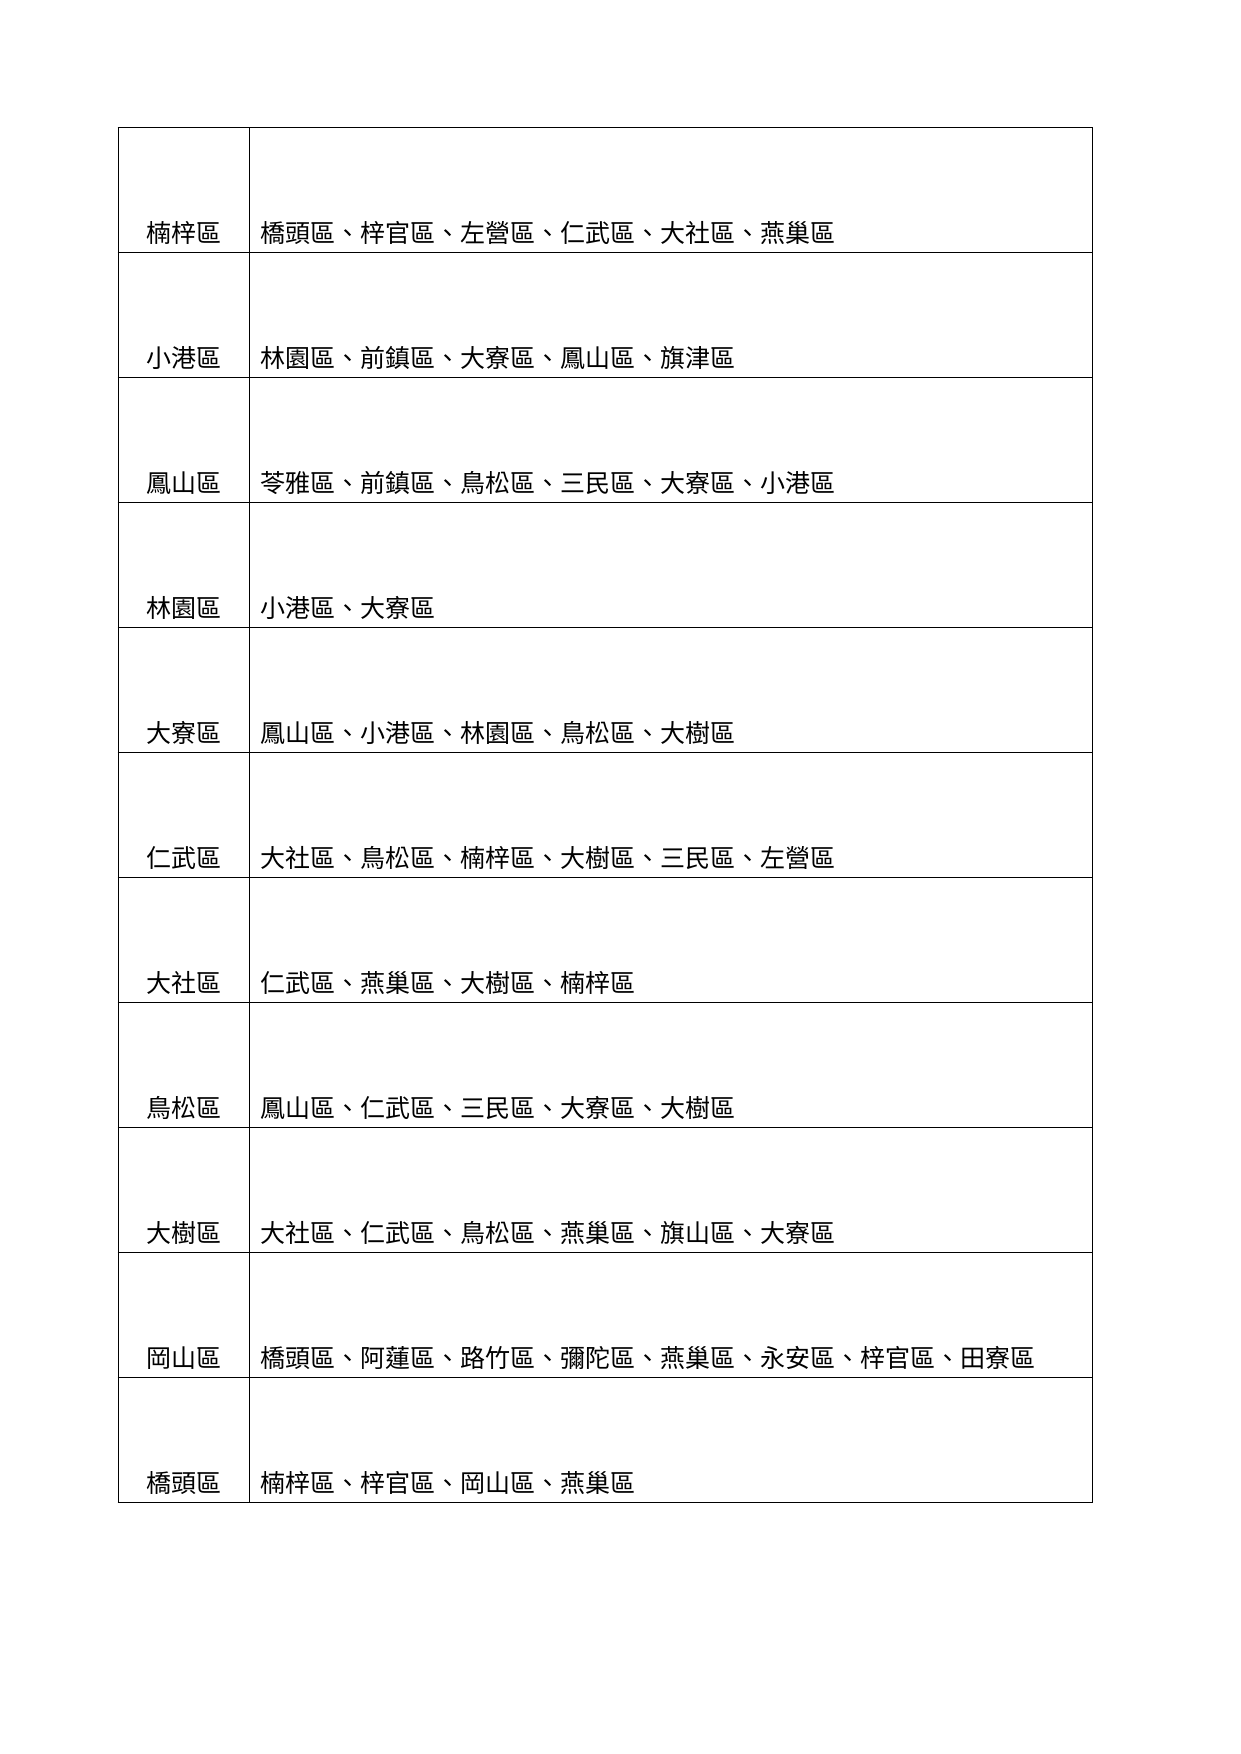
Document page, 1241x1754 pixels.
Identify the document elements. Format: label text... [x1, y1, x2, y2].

table_cell 鳳山區、仁武區、三民區、大寮區、大樹區 [250, 1003, 1092, 1127]
table_cell 林園區 [119, 503, 249, 627]
table_cell 大寮區 [119, 628, 249, 752]
table_cell 小港區 [119, 253, 249, 377]
table_cell 小港區、大寮區 [250, 503, 1092, 627]
table_cell 苓雅區、前鎮區、鳥松區、三民區、大寮區、小港區 [250, 378, 1092, 502]
table_cell 大樹區 [119, 1128, 249, 1252]
table_cell 仁武區、燕巢區、大樹區、楠梓區 [250, 878, 1092, 1002]
table_cell 鳳山區、小港區、林園區、鳥松區、大樹區 [250, 628, 1092, 752]
table_cell 林園區、前鎮區、大寮區、鳳山區、旗津區 [250, 253, 1092, 377]
table_cell 橋頭區 [119, 1378, 249, 1502]
table_cell 橋頭區、梓官區、左營區、仁武區、大社區、燕巢區 [250, 128, 1092, 252]
table_cell 仁武區 [119, 753, 249, 877]
table_cell 楠梓區、梓官區、岡山區、燕巢區 [250, 1378, 1092, 1502]
table_cell 橋頭區、阿蓮區、路竹區、彌陀區、燕巢區、永安區、梓官區、田寮區 [250, 1253, 1092, 1377]
table_cell 大社區、鳥松區、楠梓區、大樹區、三民區、左營區 [250, 753, 1092, 877]
table_cell 鳳山區 [119, 378, 249, 502]
table_cell 楠梓區 [119, 128, 249, 252]
table_cell 大社區 [119, 878, 249, 1002]
table_cell 鳥松區 [119, 1003, 249, 1127]
table_cell 岡山區 [119, 1253, 249, 1377]
table_cell 大社區、仁武區、鳥松區、燕巢區、旗山區、大寮區 [250, 1128, 1092, 1252]
